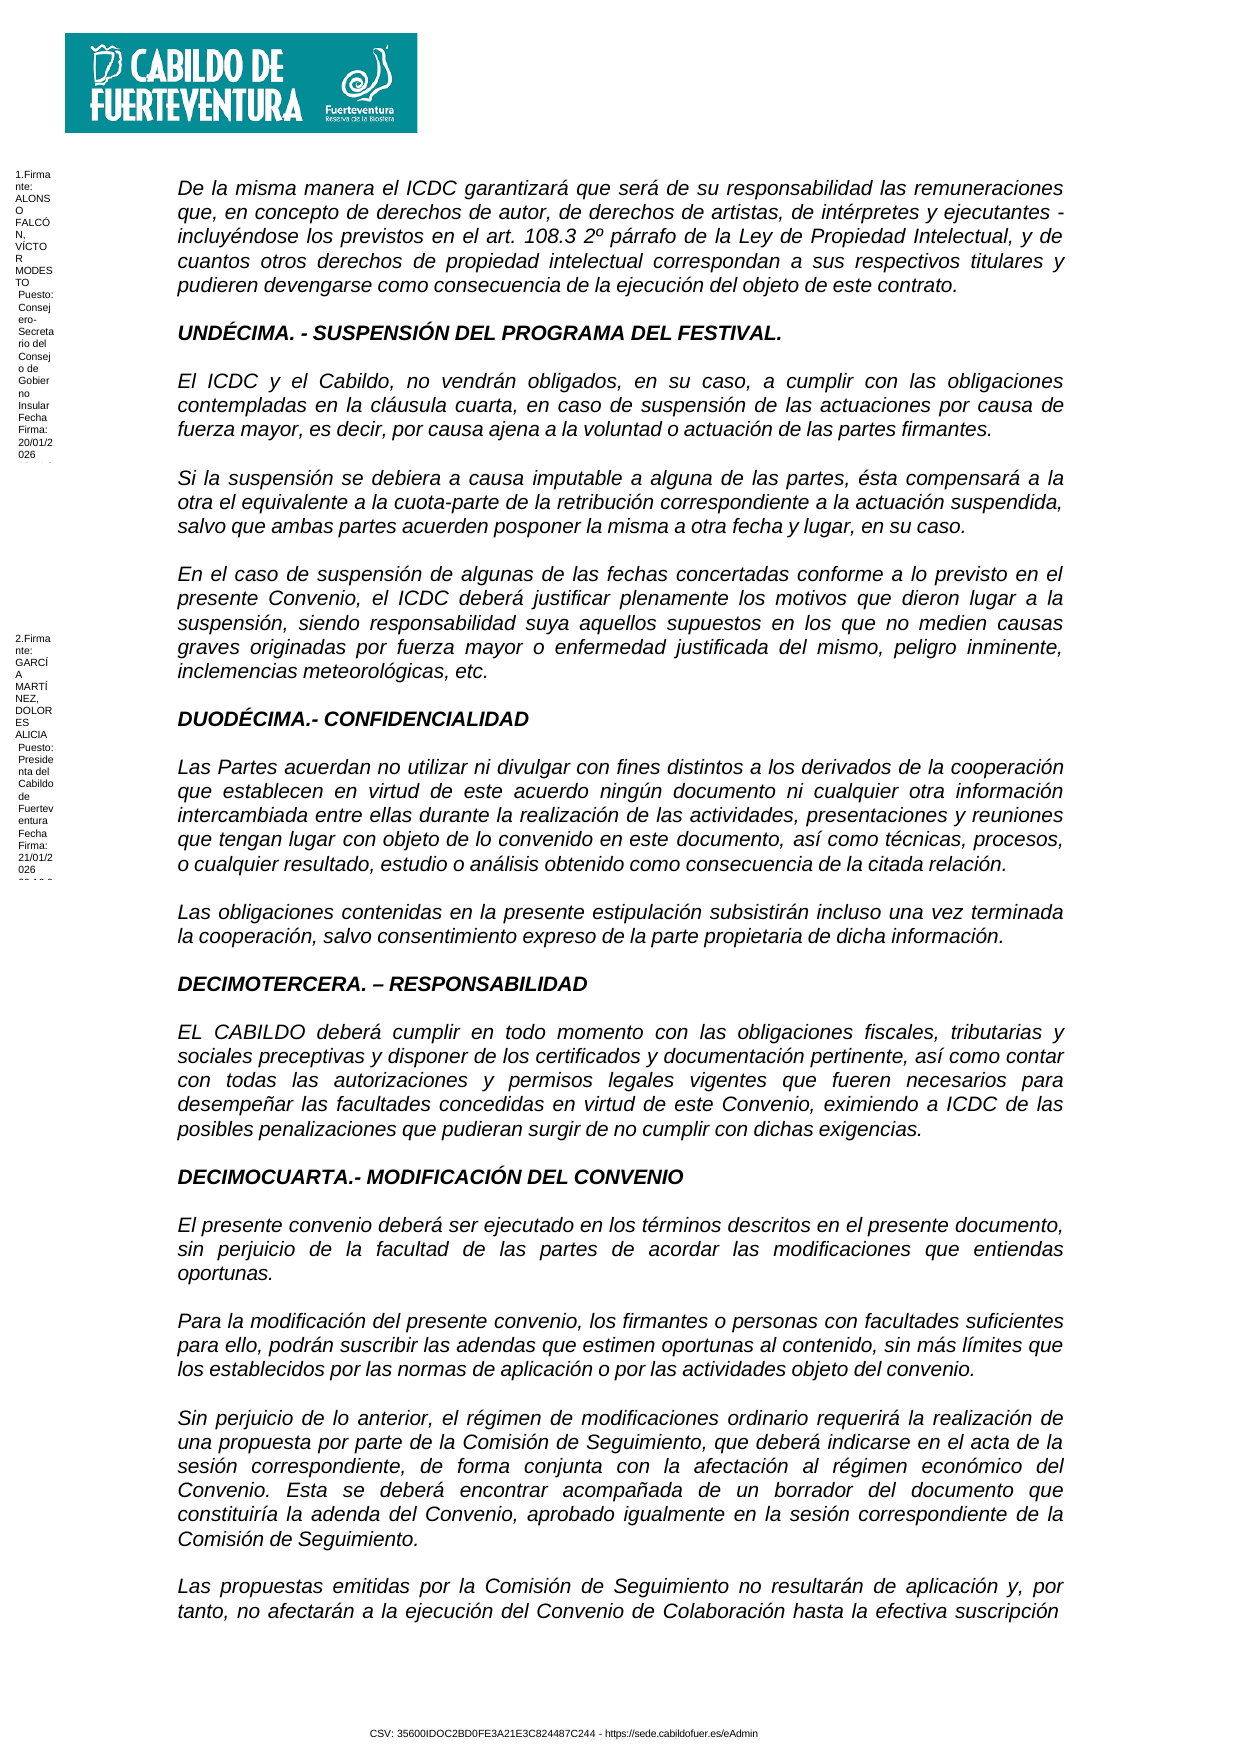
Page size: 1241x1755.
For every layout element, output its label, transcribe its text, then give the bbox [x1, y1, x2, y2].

text EL CABILDO deberá cumplir en todo momento con las obligaciones fiscales, tributarias y sociales preceptivas y disponer de los certificados y documentación pertinente, así como contar con todas las autorizaciones y permisos legales vigentes que fueren necesarios para desempeñar las facultades concedidas en virtud de este Convenio, eximiendo a ICDC de las posibles penalizaciones que pudieran surgir de no cumplir con dichas exigencias. [177, 1020, 1064, 1141]
text El ICDC y el Cabildo, no vendrán obligados, en su caso, a cumplir con las obligaciones contempladas en la cláusula cuarta, en caso de suspensión de las actuaciones por causa de fuerza mayor, es decir, por causa ajena a la voluntad o actuación de las partes firmantes. [177, 369, 1064, 441]
subtitle DECIMOTERCERA. – RESPONSABILIDAD [177, 972, 1155, 996]
text 2.Firmante: GARCÍA MARTÍNEZ, DOLORES ALICIA [15, 633, 54, 741]
text Las obligaciones contenidas en la presente estipulación subsistirán incluso una vez terminada la cooperación, salvo consentimiento expreso de la parte propietaria de dicha información. [177, 899, 1064, 948]
text Sin perjuicio de lo anterior, el régimen de modificaciones ordinario requerirá la realización de una propuesta por parte de la Comisión de Seguimiento, que deberá indicarse en el acta de la sesión correspondiente, de forma conjunta con la afectación al régimen económico del Convenio. Esta se deberá encontrar acompañada de un borrador del documento que constituiría la adenda del Convenio, aprobado igualmente en la sesión correspondiente de la Comisión de Seguimiento. [177, 1406, 1064, 1551]
text 1.Firmante: ALONSO FALCÓN, VÍCTOR MODESTO [15, 169, 54, 288]
text Las Partes acuerdan no utilizar ni divulgar con fines distintos a los derivados de la cooperación que establecen en virtud de este acuerdo ningún documento ni cualquier otra información intercambiada entre ellas durante la realización de las actividades, presentaciones y reuniones que tengan lugar con objeto de lo convenido en este documento, así como técnicas, procesos, o cualquier resultado, estudio o análisis obtenido como consecuencia de la citada relación. [177, 755, 1064, 876]
subtitle DECIMOCUARTA.- MODIFICACIÓN DEL CONVENIO [177, 1165, 1155, 1189]
text Puesto: Presidenta del Cabildo de Fuerteventura Fecha Firma: 21/01/2026 09:16:09 [18, 741, 54, 879]
text [13, 167, 54, 463]
text En el caso de suspensión de algunas de las fechas concertadas conforme a lo previsto en el presente Convenio, el ICDC deberá justificar plenamente los motivos que dieron lugar a la suspensión, siendo responsabilidad suya aquellos supuestos en los que no medien causas graves originadas por fuerza mayor o enfermedad justificada del mismo, peligro inminente, inclemencias meteorológicas, etc. [177, 562, 1064, 683]
subtitle DUODÉCIMA.- CONFIDENCIALIDAD [177, 707, 1155, 731]
text Las propuestas emitidas por la Comisión de Seguimiento no resultarán de aplicación y, por tanto, no afectarán a la ejecución del Convenio de Colaboración hasta la efectiva suscripción [177, 1574, 1064, 1623]
text [13, 631, 54, 879]
text Si la suspensión se debiera a causa imputable a alguna de las partes, ésta compensará a la otra el equivalente a la cuota-parte de la retribución correspondiente a la actuación suspendida, salvo que ambas partes acuerden posponer la misma a otra fecha y lugar, en su caso. [177, 465, 1064, 538]
text De la misma manera el ICDC garantizará que será de su responsabilidad las remuneraciones que, en concepto de derechos de autor, de derechos de artistas, de intérpretes y ejecutantes - incluyéndose los previstos en el art. 108.3 2º párrafo de la Ley de Propiedad Intelectual, y de cuantos otros derechos de propiedad intelectual correspondan a sus respectivos titulares y pudieren devengarse como consecuencia de la ejecución del objeto de este contrato. [177, 176, 1064, 297]
text El presente convenio deberá ser ejecutado en los términos descritos en el presente documento, sin perjuicio de la facultad de las partes de acordar las modificaciones que entiendas oportunas. [177, 1213, 1064, 1285]
text Para la modificación del presente convenio, los firmantes o personas con facultades suficientes para ello, podrán suscribir las adendas que estimen oportunas al contenido, sin más límites que los establecidos por las normas de aplicación o por las actividades objeto del convenio. [177, 1309, 1064, 1381]
text Puesto: Consejero-Secretario del Consejo de Gobierno Insular Fecha Firma: 20/01/2026 13:14:25 [18, 289, 54, 463]
subtitle UNDÉCIMA. - SUSPENSIÓN DEL PROGRAMA DEL FESTIVAL. [177, 321, 1155, 345]
